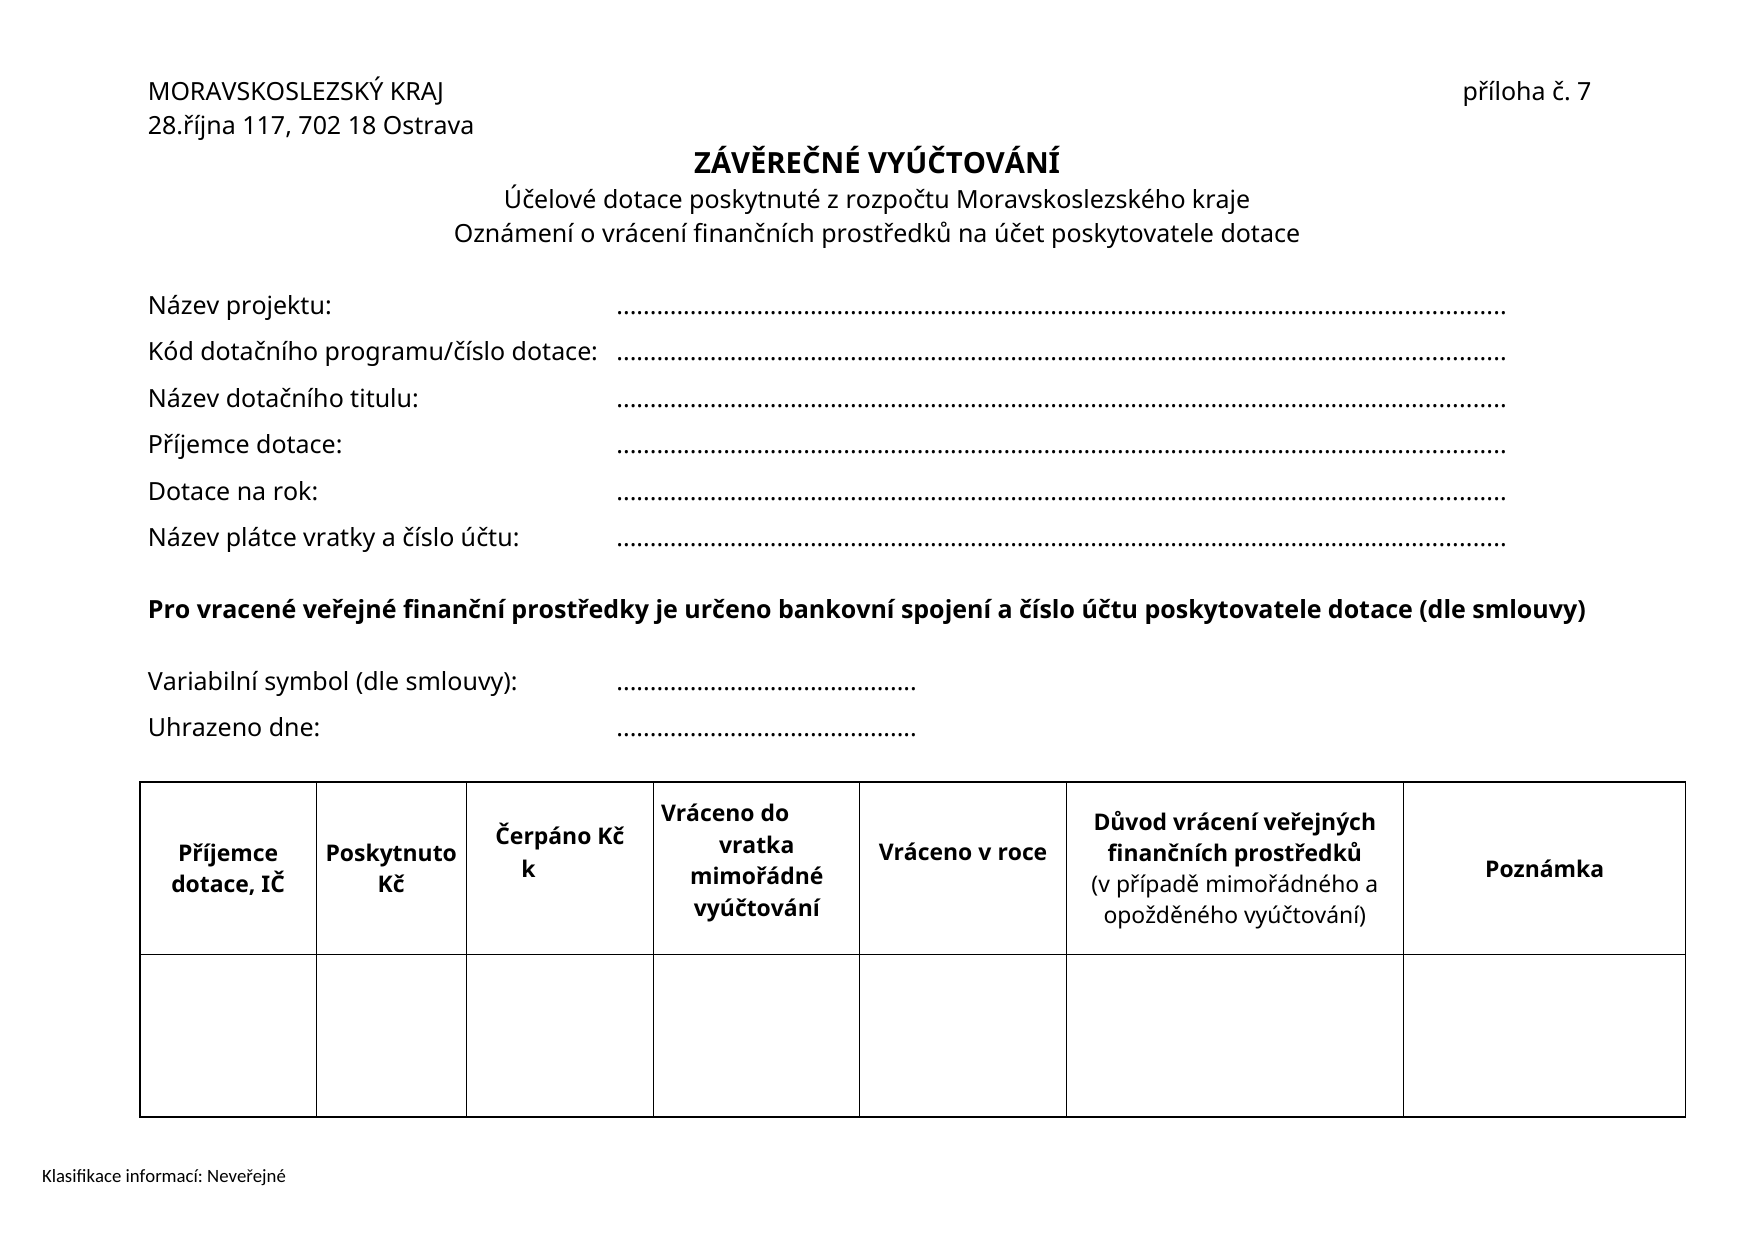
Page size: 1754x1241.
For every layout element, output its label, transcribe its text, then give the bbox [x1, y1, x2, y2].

table_cell [1404, 1076, 1685, 1116]
table_header Vráceno do vratka mimořádné vyúčtování [654, 783, 859, 954]
table_cell [654, 1035, 859, 1076]
table_cell [1067, 1076, 1403, 1116]
table_header Příjemce dotace, IČ [141, 783, 316, 954]
text Uhrazeno dne: [148, 710, 1606, 744]
text Variabilní symbol (dle smlouvy): [148, 663, 1606, 697]
table_cell [654, 955, 859, 994]
table_cell [317, 955, 466, 994]
table_cell [467, 1035, 653, 1076]
table_cell [1404, 995, 1685, 1035]
table_header Čerpáno Kč k [467, 783, 653, 954]
text Název projektu: [148, 287, 1606, 321]
table_cell [1404, 955, 1685, 994]
table_cell [467, 955, 653, 994]
text Pro vracené veřejné finanční prostředky je určeno bankovní spojení a číslo účtu poskytovatele dotace (dle smlouvy) [148, 592, 1606, 626]
table_cell [467, 995, 653, 1035]
table_cell [317, 1035, 466, 1076]
text Kód dotačního programu/číslo dotace: [148, 334, 1606, 368]
table_header Vráceno v roce [860, 783, 1066, 954]
table_cell [141, 1035, 316, 1076]
table_header Důvod vrácení veřejných finančních prostředků (v případě mimořádného a opožděného vyúčtování) [1067, 783, 1403, 954]
table_cell [860, 955, 1066, 994]
table_cell [860, 1035, 1066, 1076]
table_cell [317, 1076, 466, 1116]
text Název plátce vratky a číslo účtu: [148, 520, 1606, 554]
table_cell [860, 1076, 1066, 1116]
table_cell [1404, 1035, 1685, 1076]
table_cell [141, 995, 316, 1035]
table_cell [141, 955, 316, 994]
table_header Poskytnuto Kč [317, 783, 466, 954]
text Název dotačního titulu: [148, 380, 1606, 414]
table_cell [317, 995, 466, 1035]
text Účelové dotace poskytnuté z rozpočtu Moravskoslezského kraje Oznámení o vrácení finančních prostředků na účet poskytovatele dotace [148, 182, 1606, 250]
table_cell [654, 1076, 859, 1116]
table_cell [1067, 1035, 1403, 1076]
table_cell [141, 1076, 316, 1116]
table_header Poznámka [1404, 783, 1685, 954]
text Příjemce dotace: [148, 427, 1606, 461]
text Dotace na rok: [148, 473, 1606, 508]
table_cell [654, 995, 859, 1035]
subtitle ZÁVĚREČNÉ VYÚČTOVÁNÍ [148, 142, 1606, 182]
table_cell [1067, 955, 1403, 994]
table_cell [467, 1076, 653, 1116]
table_cell [1067, 995, 1403, 1035]
table_cell [860, 995, 1066, 1035]
